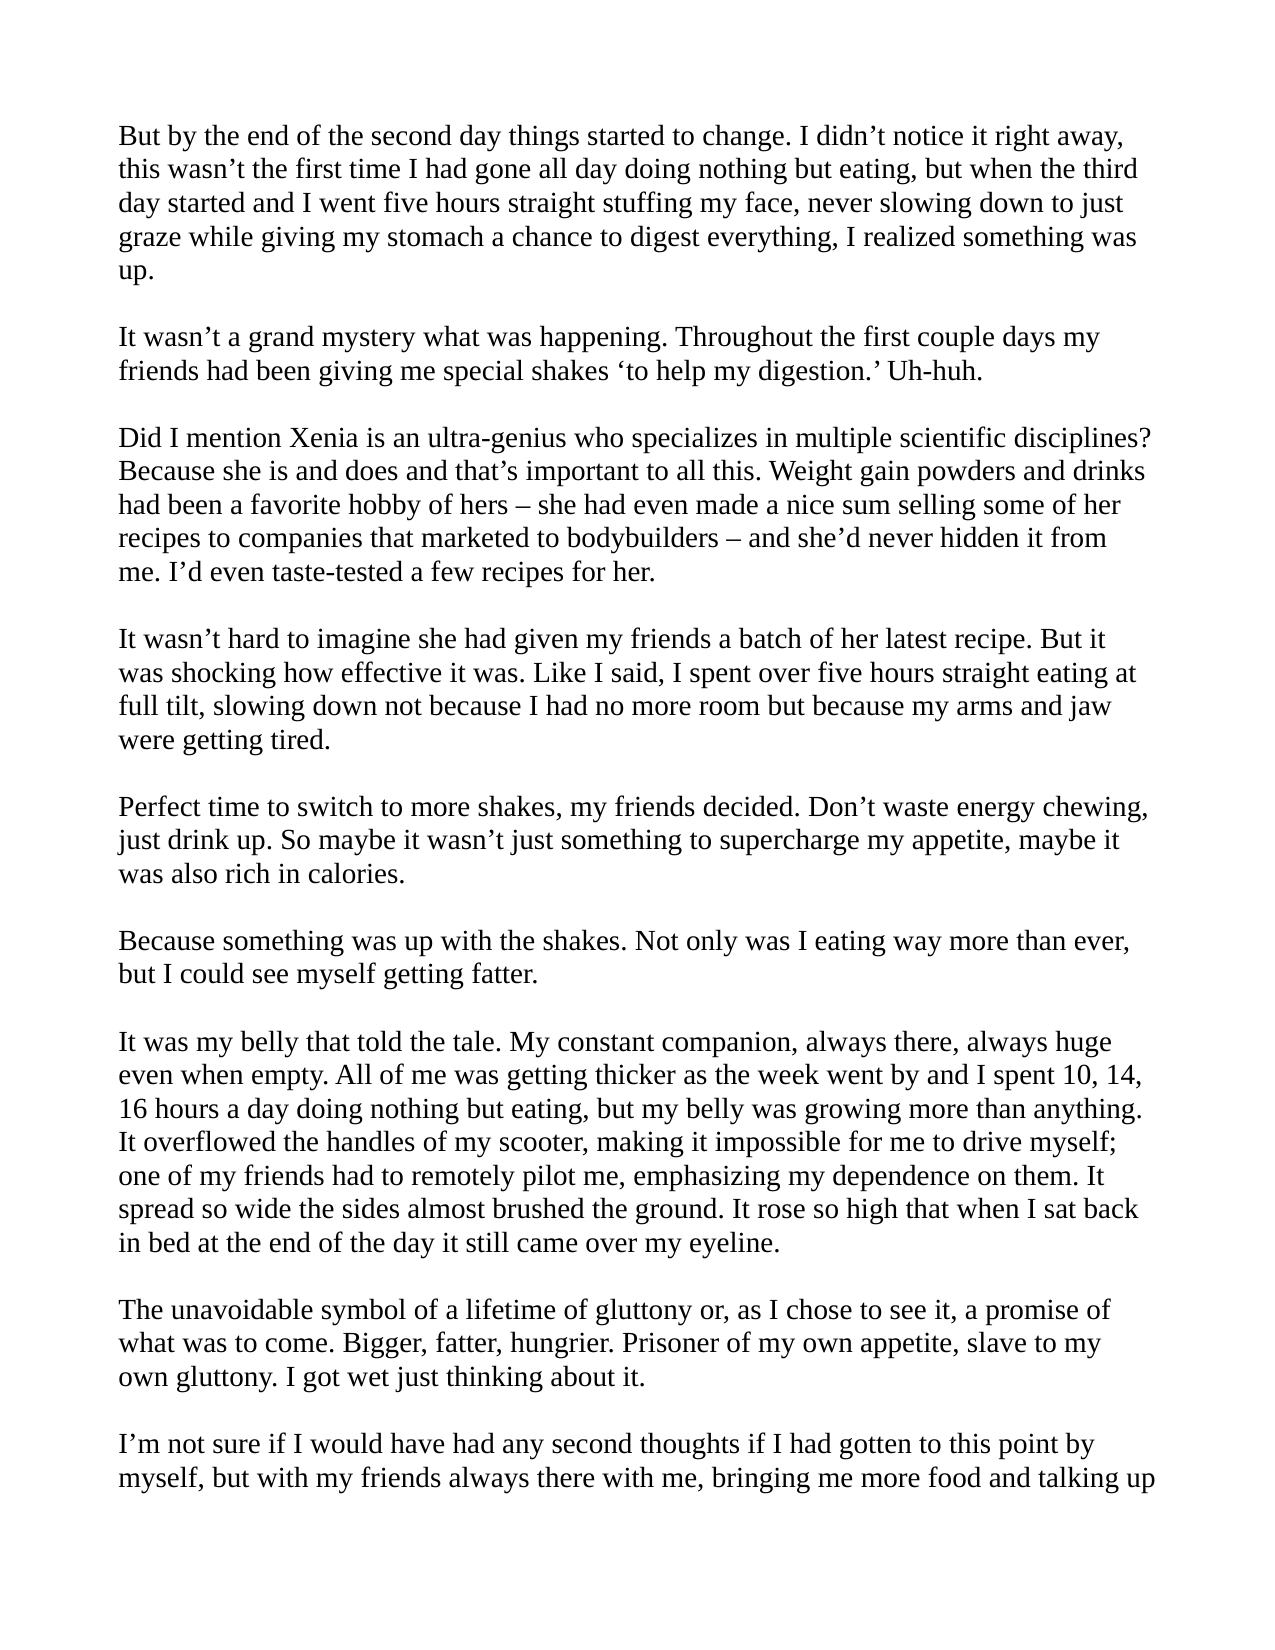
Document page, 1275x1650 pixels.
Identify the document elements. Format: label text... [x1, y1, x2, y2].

text It wasn’t a grand mystery what was happening. Throughout the first couple days my friends had been giving me special shakes ‘to help my digestion.’ Uh-huh. [118, 319, 1157, 386]
text But by the end of the second day things started to change. I didn’t notice it right away, this wasn’t the first time I had gone all day doing nothing but eating, but when the third day started and I went five hours straight stuffing my face, never slowing down to just graze while giving my stomach a chance to digest everything, I realized something was up. [118, 118, 1157, 286]
text Did I mention Xenia is an ultra-genius who specializes in multiple scientific disciplines? Because she is and does and that’s important to all this. Weight gain powders and drinks had been a favorite hobby of hers – she had even made a nice sum selling some of her recipes to companies that marketed to bodybuilders – and she’d never hidden it from me. I’d even taste-tested a few recipes for her. [118, 420, 1157, 588]
text It wasn’t hard to imagine she had given my friends a batch of her latest recipe. But it was shocking how effective it was. Like I said, I spent over five hours straight eating at full tilt, slowing down not because I had no more room but because my arms and jaw were getting tired. [118, 621, 1157, 755]
text Perfect time to switch to more shakes, my friends decided. Don’t waste energy chewing, just drink up. So maybe it wasn’t just something to supercharge my appetite, maybe it was also rich in calories. [118, 789, 1157, 889]
text It was my belly that told the tale. My constant companion, always there, always huge even when empty. All of me was getting thicker as the week went by and I spent 10, 14, 16 hours a day doing nothing but eating, but my belly was growing more than anything. It overflowed the handles of my scooter, making it impossible for me to drive myself; one of my friends had to remotely pilot me, emphasizing my dependence on them. It spread so wide the sides almost brushed the ground. It rose so high that when I sat back in bed at the end of the day it still came over my eyeline. [118, 1024, 1157, 1258]
text Because something was up with the shakes. Not only was I eating way more than ever, but I could see myself getting fatter. [118, 923, 1157, 990]
text I’m not sure if I would have had any second thoughts if I had gotten to this point by myself, but with my friends always there with me, bringing me more food and talking up [118, 1426, 1157, 1493]
text The unavoidable symbol of a lifetime of gluttony or, as I chose to see it, a promise of what was to come. Bigger, fatter, hungrier. Prisoner of my own appetite, slave to my own gluttony. I got wet just thinking about it. [118, 1292, 1157, 1393]
